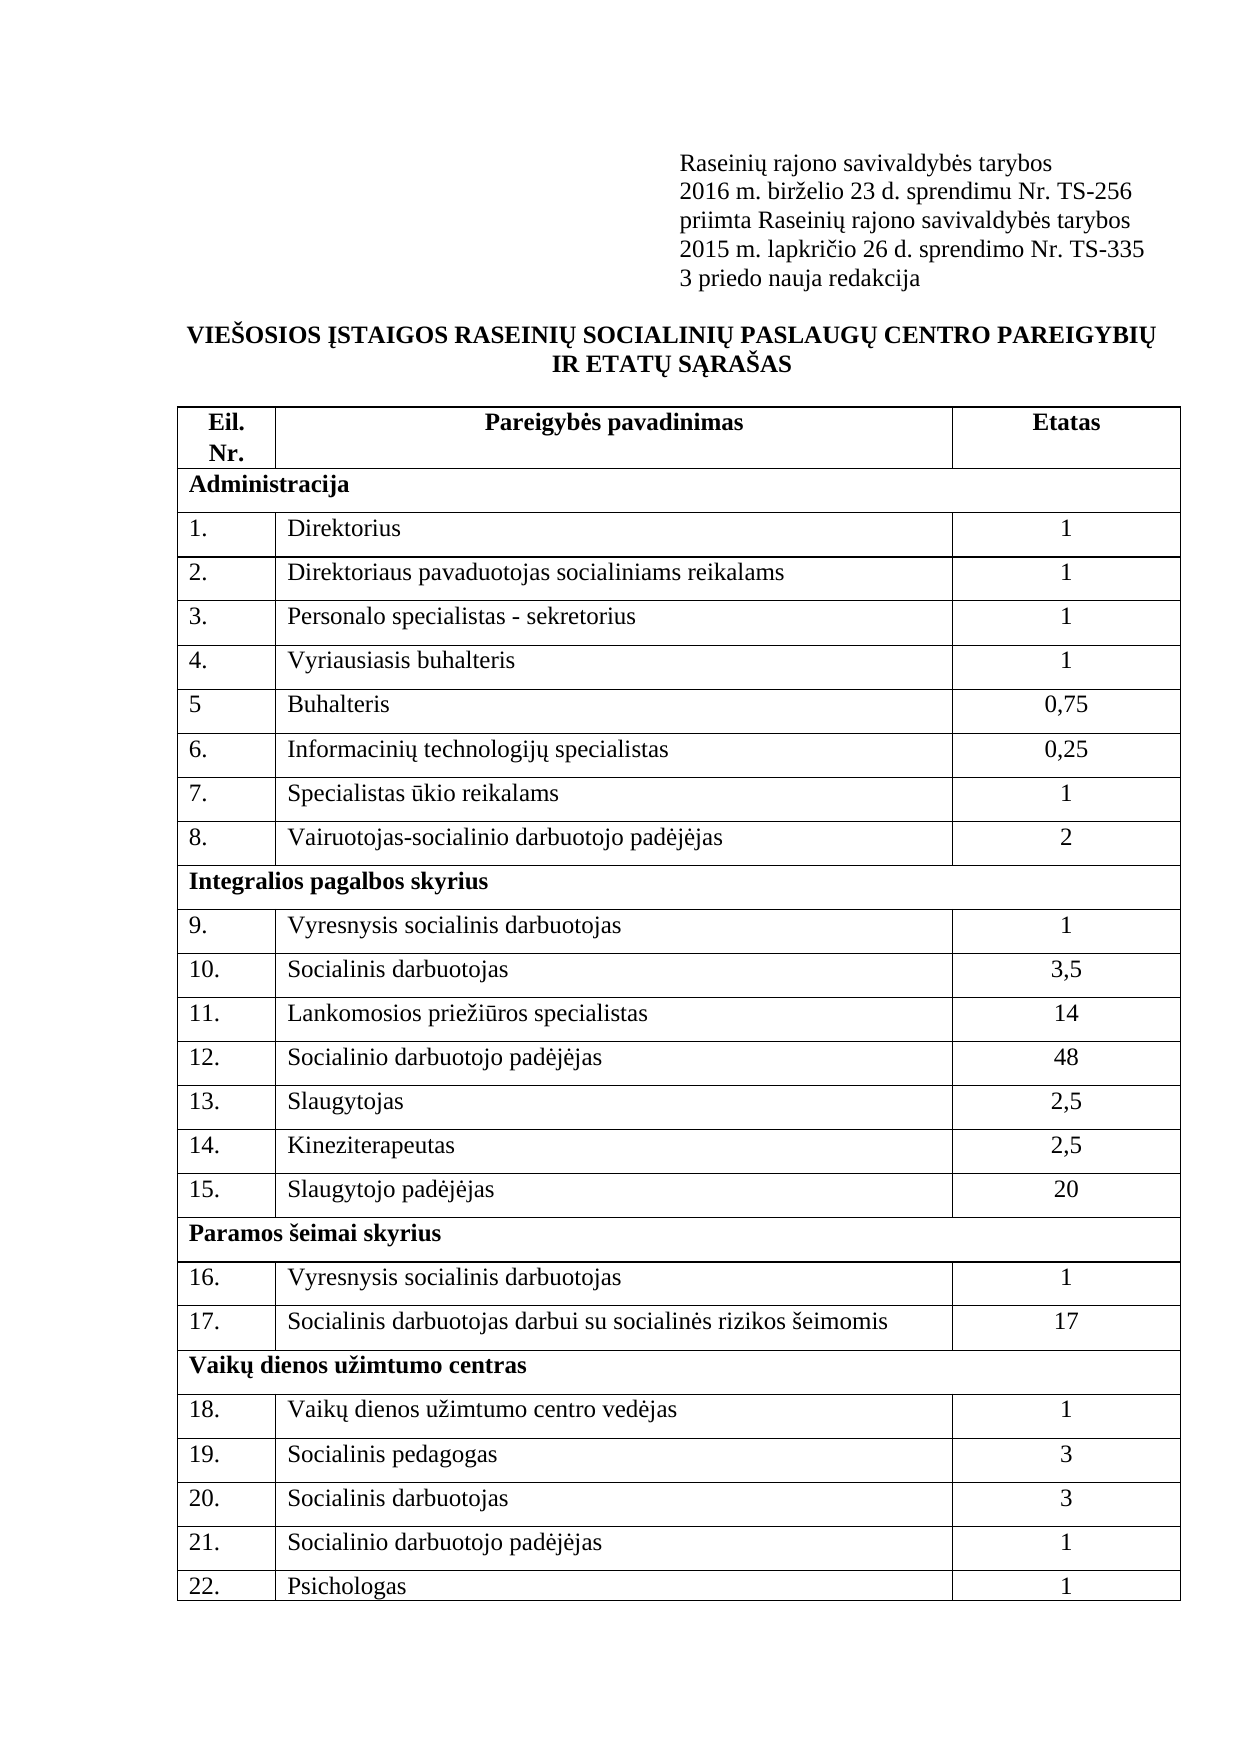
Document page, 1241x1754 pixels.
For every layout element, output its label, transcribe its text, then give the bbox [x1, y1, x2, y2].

table_cell 1 [953, 558, 1180, 600]
table_cell Direktoriaus pavaduotojas socialiniams reikalams [276, 558, 952, 600]
text 2016 m. birželio 23 d. sprendimu Nr. TS-256 [679, 176, 1166, 205]
table_cell Lankomosios priežiūros specialistas [276, 998, 952, 1041]
table_cell Vaikų dienos užimtumo centras [178, 1351, 1180, 1393]
table_cell 1. [178, 513, 275, 556]
text priimta Raseinių rajono savivaldybės tarybos [679, 205, 1166, 234]
table_cell 2,5 [953, 1130, 1180, 1173]
table_cell 1 [953, 1395, 1180, 1438]
table_cell 1 [953, 1527, 1180, 1570]
table_cell Socialinio darbuotojo padėjėjas [276, 1042, 952, 1085]
table_cell 3 [953, 1439, 1180, 1482]
table_cell Integralios pagalbos skyrius [178, 866, 1180, 909]
table_cell 20. [178, 1483, 275, 1526]
table_cell 15. [178, 1174, 275, 1217]
table_cell Socialinis darbuotojas [276, 1483, 952, 1526]
table_cell 3 [953, 1483, 1180, 1526]
table_cell 10. [178, 954, 275, 997]
table_cell 1 [953, 910, 1180, 953]
table_cell 14 [953, 998, 1180, 1041]
table_cell Vyresnysis socialinis darbuotojas [276, 1263, 952, 1305]
table_cell Kineziterapeutas [276, 1130, 952, 1173]
table_cell Specialistas ūkio reikalams [276, 778, 952, 821]
table_cell Slaugytojas [276, 1086, 952, 1129]
table_cell 13. [178, 1086, 275, 1129]
table_cell 12. [178, 1042, 275, 1085]
table_cell 11. [178, 998, 275, 1041]
table_cell Paramos šeimai skyrius [178, 1218, 1180, 1261]
table_cell 18. [178, 1395, 275, 1438]
table_cell 20 [953, 1174, 1180, 1217]
table_cell 16. [178, 1263, 275, 1305]
table_cell Administracija [178, 469, 1180, 512]
table_cell 3. [178, 601, 275, 644]
table_cell 8. [178, 822, 275, 865]
table_cell 17 [953, 1306, 1180, 1349]
table_cell Vaikų dienos užimtumo centro vedėjas [276, 1395, 952, 1438]
table_cell 3,5 [953, 954, 1180, 997]
table_cell Socialinis darbuotojas [276, 954, 952, 997]
table_cell 2. [178, 558, 275, 600]
table_cell 0,25 [953, 734, 1180, 777]
table_cell Socialinis pedagogas [276, 1439, 952, 1482]
text 2015 m. lapkričio 26 d. sprendimo Nr. TS-335 [679, 234, 1166, 263]
table_cell 2,5 [953, 1086, 1180, 1129]
text Raseinių rajono savivaldybės tarybos [679, 148, 1166, 176]
table_cell Socialinis darbuotojas darbui su socialinės rizikos šeimomis [276, 1306, 952, 1349]
table_cell 1 [953, 646, 1180, 688]
table_cell 22. [178, 1571, 275, 1599]
table_cell 0,75 [953, 690, 1180, 733]
table_cell 1 [953, 601, 1180, 644]
table_cell Psichologas [276, 1571, 952, 1599]
table_cell 9. [178, 910, 275, 953]
text VIEŠOSIOS ĮSTAIGOS RASEINIŲ SOCIALINIŲ PASLAUGŲ CENTRO PAREIGYBIŲ IR ETATŲ SĄRAŠAS [177, 320, 1166, 378]
table_header Eil. Nr. [178, 408, 275, 468]
table_cell 1 [953, 1263, 1180, 1305]
table_header Pareigybės pavadinimas [276, 408, 952, 468]
table_cell Informacinių technologijų specialistas [276, 734, 952, 777]
table_cell Slaugytojo padėjėjas [276, 1174, 952, 1217]
table_cell 1 [953, 513, 1180, 556]
table_cell Direktorius [276, 513, 952, 556]
table_cell 5 [178, 690, 275, 733]
table_cell 21. [178, 1527, 275, 1570]
table_cell 4. [178, 646, 275, 688]
table_cell 48 [953, 1042, 1180, 1085]
table_cell 2 [953, 822, 1180, 865]
table_cell Vyresnysis socialinis darbuotojas [276, 910, 952, 953]
table_cell 19. [178, 1439, 275, 1482]
table_cell Vyriausiasis buhalteris [276, 646, 952, 688]
table_cell 1 [953, 1571, 1180, 1599]
table_header Etatas [953, 408, 1180, 468]
table_cell Buhalteris [276, 690, 952, 733]
text 3 priedo nauja redakcija [679, 263, 1166, 291]
table_cell 1 [953, 778, 1180, 821]
table_cell 14. [178, 1130, 275, 1173]
table_cell 7. [178, 778, 275, 821]
table_cell 6. [178, 734, 275, 777]
table_cell Personalo specialistas - sekretorius [276, 601, 952, 644]
table_cell 17. [178, 1306, 275, 1349]
table_cell Vairuotojas-socialinio darbuotojo padėjėjas [276, 822, 952, 865]
table_cell Socialinio darbuotojo padėjėjas [276, 1527, 952, 1570]
